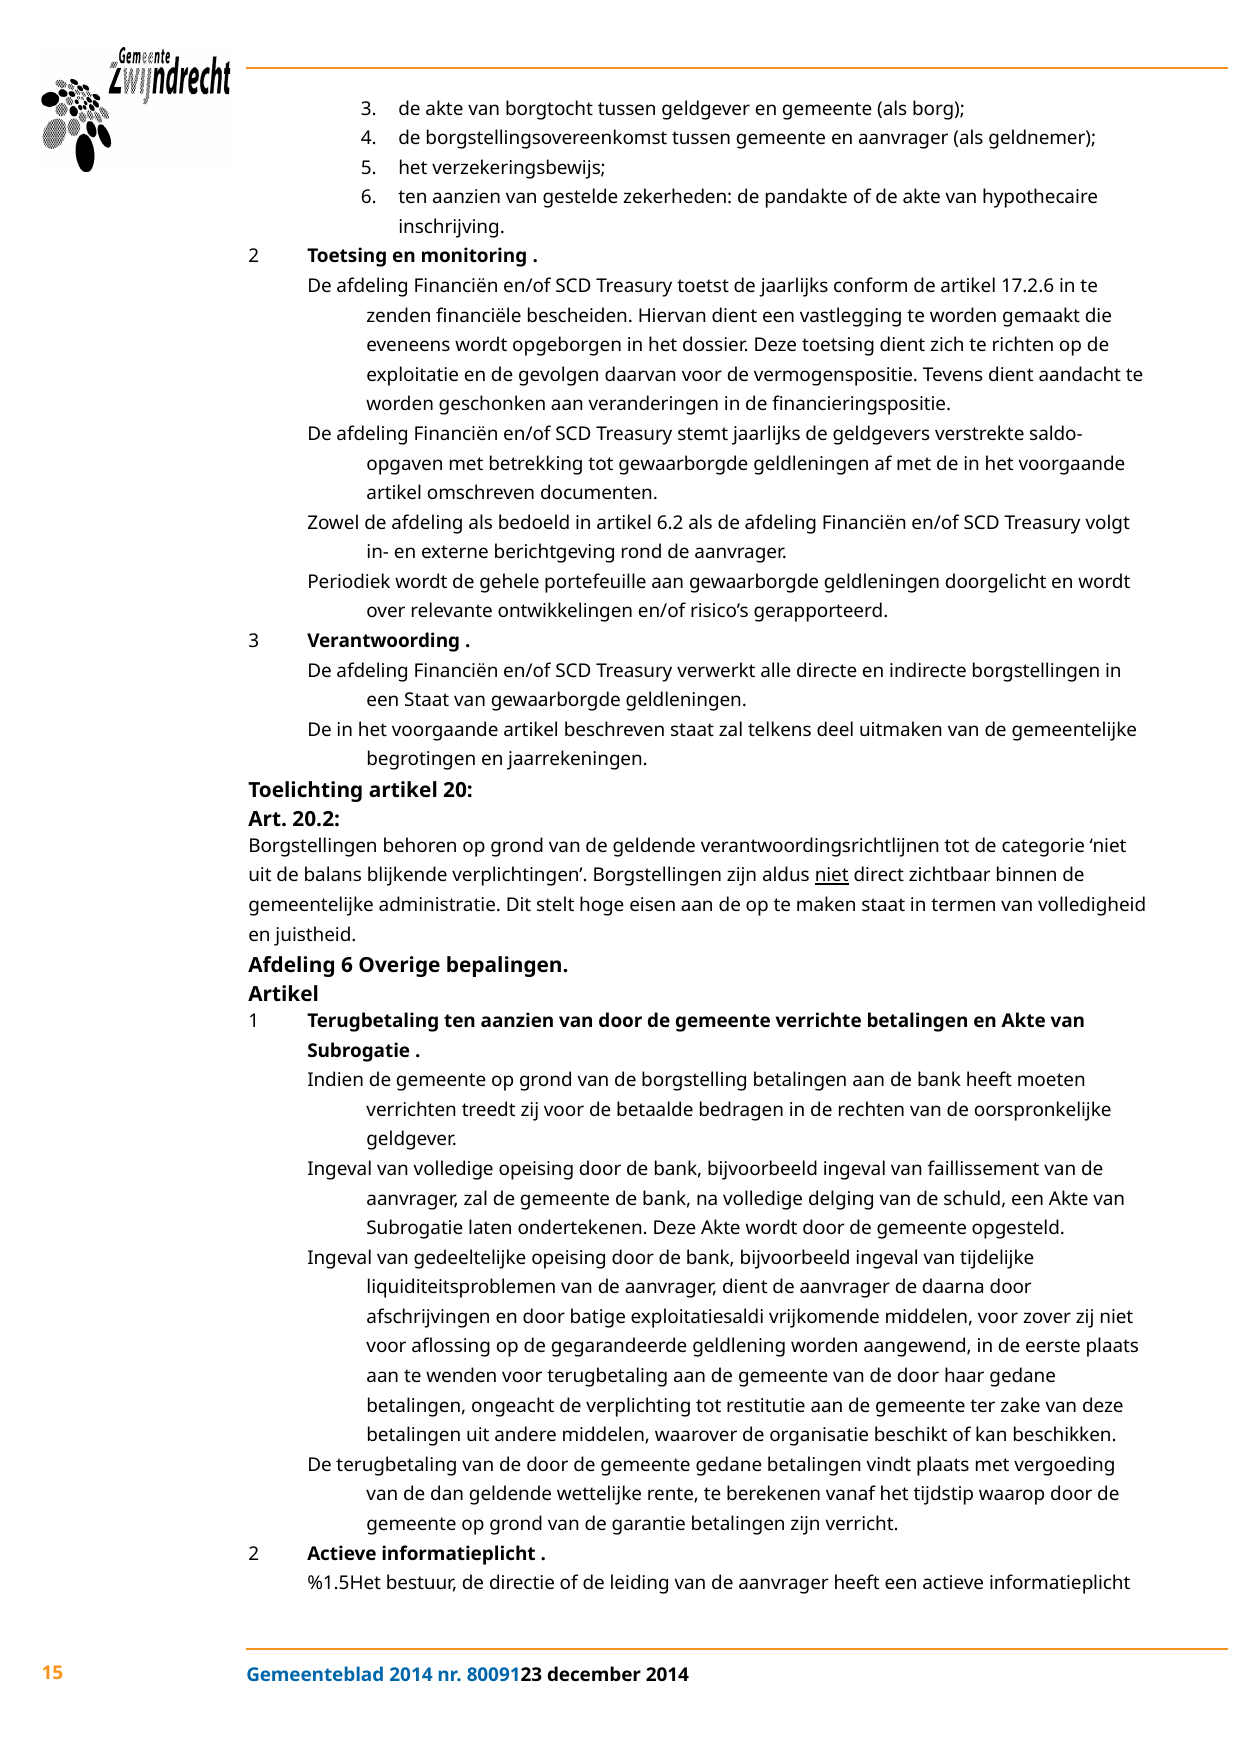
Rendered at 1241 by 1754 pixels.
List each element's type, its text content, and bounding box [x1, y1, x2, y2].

list ten aanzien van gestelde zekerheden: de pandakte of de akte van hypothecaire inschrijving. [361, 183, 1152, 239]
list Toetsing en monitoring . [248, 243, 1152, 268]
list Terugbetaling ten aanzien van door de gemeente verrichte betalingen en Akte van Subrogatie . [248, 1007, 1152, 1063]
text Art. 20.2: [248, 804, 1152, 832]
list De afdeling Financiën en/of SCD Treasury verwerkt alle directe en indirecte borgstellingen in een Staat van gewaarborgde geldleningen. [307, 657, 1152, 712]
text Artikel [248, 979, 1152, 1007]
list het verzekeringsbewijs; [361, 154, 1152, 180]
list De terugbetaling van de door de gemeente gedane betalingen vindt plaats met vergoeding van de dan geldende wettelijke rente, te berekenen vanaf het tijdstip waarop door de gemeente op grond van de garantie betalingen zijn verricht. [307, 1451, 1152, 1536]
list de akte van borgtocht tussen geldgever en gemeente (als borg); [361, 95, 1152, 121]
list Periodiek wordt de gehele portefeuille aan gewaarborgde geldleningen doorgelicht en wordt over relevante ontwikkelingen en/of risico’s gerapporteerd. [307, 568, 1152, 623]
text Borgstellingen behoren op grond van de geldende verantwoordingsrichtlijnen tot de categorie ‘niet uit de balans blijkende verplichtingen’. Borgstellingen zijn aldus niet direct zichtbaar binnen de gemeentelijke administratie. Dit stelt hoge eisen aan de op te maken staat in termen van volledigheid en juistheid. [248, 832, 1152, 947]
text Toelichting artikel 20: [248, 775, 1152, 804]
picture [41, 47, 231, 172]
list Ingeval van gedeeltelijke opeising door de bank, bijvoorbeeld ingeval van tijdelijke liquiditeitsproblemen van de aanvrager, dient de aanvrager de daarna door afschrijvingen en door batige exploitatiesaldi vrijkomende middelen, voor zover zij niet voor aflossing op de gegarandeerde geldlening worden aangewend, in de eerste plaats aan te wenden voor terugbetaling aan de gemeente van de door haar gedane betalingen, ongeacht de verplichting tot restitutie aan de gemeente ter zake van deze betalingen uit andere middelen, waarover de organisatie beschikt of kan beschikken. [307, 1244, 1152, 1447]
list De afdeling Financiën en/of SCD Treasury stemt jaarlijks de geldgevers verstrekte saldo-opgaven met betrekking tot gewaarborgde geldleningen af met de in het voorgaande artikel omschreven documenten. [307, 420, 1152, 505]
list %1.5Het bestuur, de directie of de leiding van de aanvrager heeft een actieve informatieplicht [248, 1569, 1152, 1595]
list De in het voorgaande artikel beschreven staat zal telkens deel uitmaken van de gemeentelijke begrotingen en jaarrekeningen. [307, 716, 1152, 771]
list Zowel de afdeling als bedoeld in artikel 6.2 als de afdeling Financiën en/of SCD Treasury volgt in- en externe berichtgeving rond de aanvrager. [307, 509, 1152, 564]
text Afdeling 6 Overige bepalingen. [248, 950, 1152, 979]
list Actieve informatieplicht . [248, 1540, 1152, 1566]
list de borgstellingsovereenkomst tussen gemeente en aanvrager (als geldnemer); [361, 124, 1152, 150]
list De afdeling Financiën en/of SCD Treasury toetst de jaarlijks conform de artikel 17.2.6 in te zenden financiële bescheiden. Hiervan dient een vastlegging te worden gemaakt die eveneens wordt opgeborgen in het dossier. Deze toetsing dient zich te richten op de exploitatie en de gevolgen daarvan voor de vermogenspositie. Tevens dient aandacht te worden geschonken aan veranderingen in de financieringspositie. [307, 272, 1152, 416]
list Ingeval van volledige opeising door de bank, bijvoorbeeld ingeval van faillissement van de aanvrager, zal de gemeente de bank, na volledige delging van de schuld, een Akte van Subrogatie laten ondertekenen. Deze Akte wordt door de gemeente opgesteld. [307, 1155, 1152, 1240]
list Indien de gemeente op grond van de borgstelling betalingen aan de bank heeft moeten verrichten treedt zij voor de betaalde bedragen in de rechten van de oorspronkelijke geldgever. [307, 1066, 1152, 1151]
list Verantwoording . [248, 627, 1152, 653]
